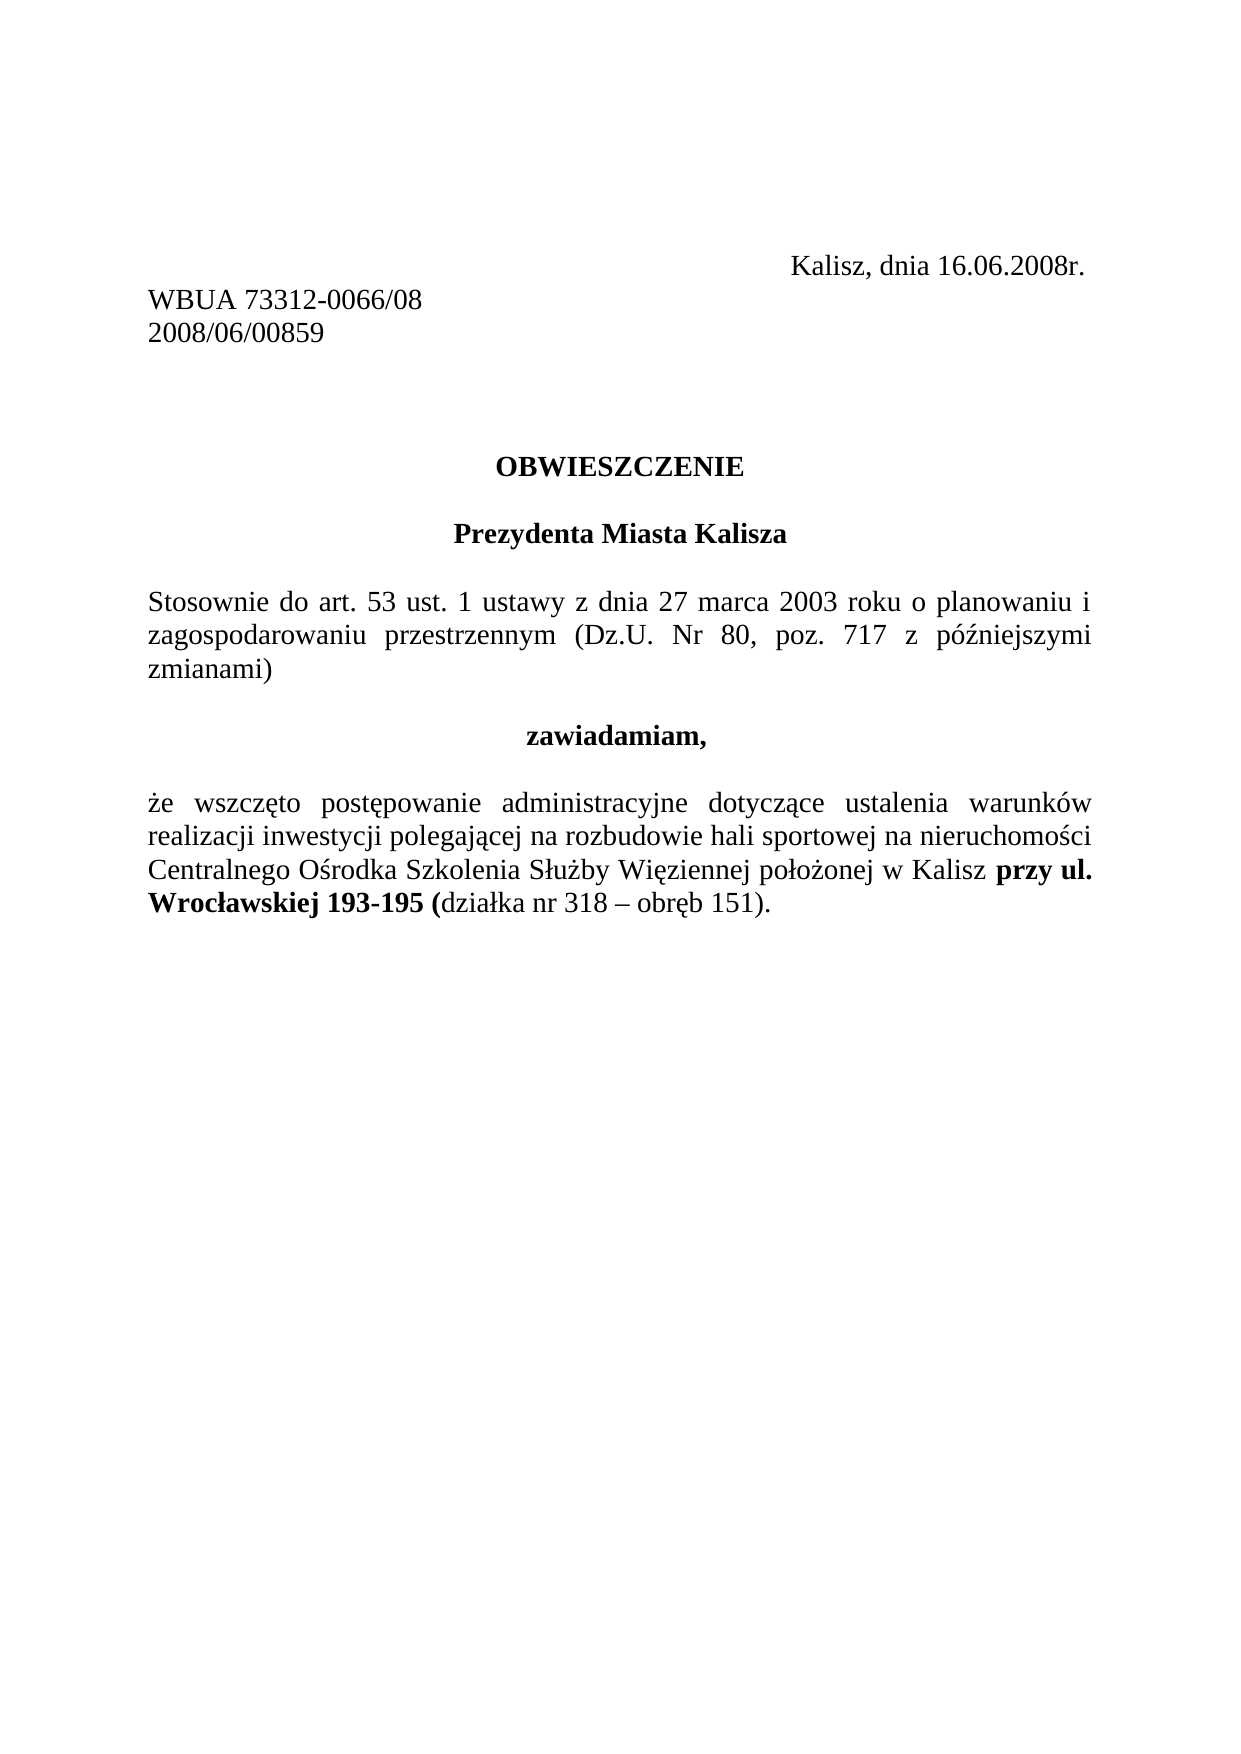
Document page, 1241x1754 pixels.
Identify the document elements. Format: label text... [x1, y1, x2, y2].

text że wszczęto postępowanie administracyjne dotyczące ustalenia warunków realizacji inwestycji polegającej na rozbudowie hali sportowej na nieruchomości Centralnego Ośrodka Szkolenia Służby Więziennej położonej w Kalisz przy ul. Wrocławskiej 193-195 (działka nr 318 – obręb 151). [148, 785, 1092, 919]
text Kalisz, dnia 16.06.2008r. [148, 248, 1092, 282]
text Stosownie do art. 53 ust. 1 ustawy z dnia 27 marca 2003 roku o planowaniu i zagospodarowaniu przestrzennym (Dz.U. Nr 80, poz. 717 z późniejszymi zmianami) [148, 584, 1092, 684]
text 2008/06/00859 [148, 315, 1092, 349]
text zawiadamiam, [148, 718, 1092, 751]
text WBUA 73312-0066/08 [148, 282, 1092, 315]
text Prezydenta Miasta Kalisza [148, 517, 1092, 550]
text OBWIESZCZENIE [148, 449, 1092, 483]
